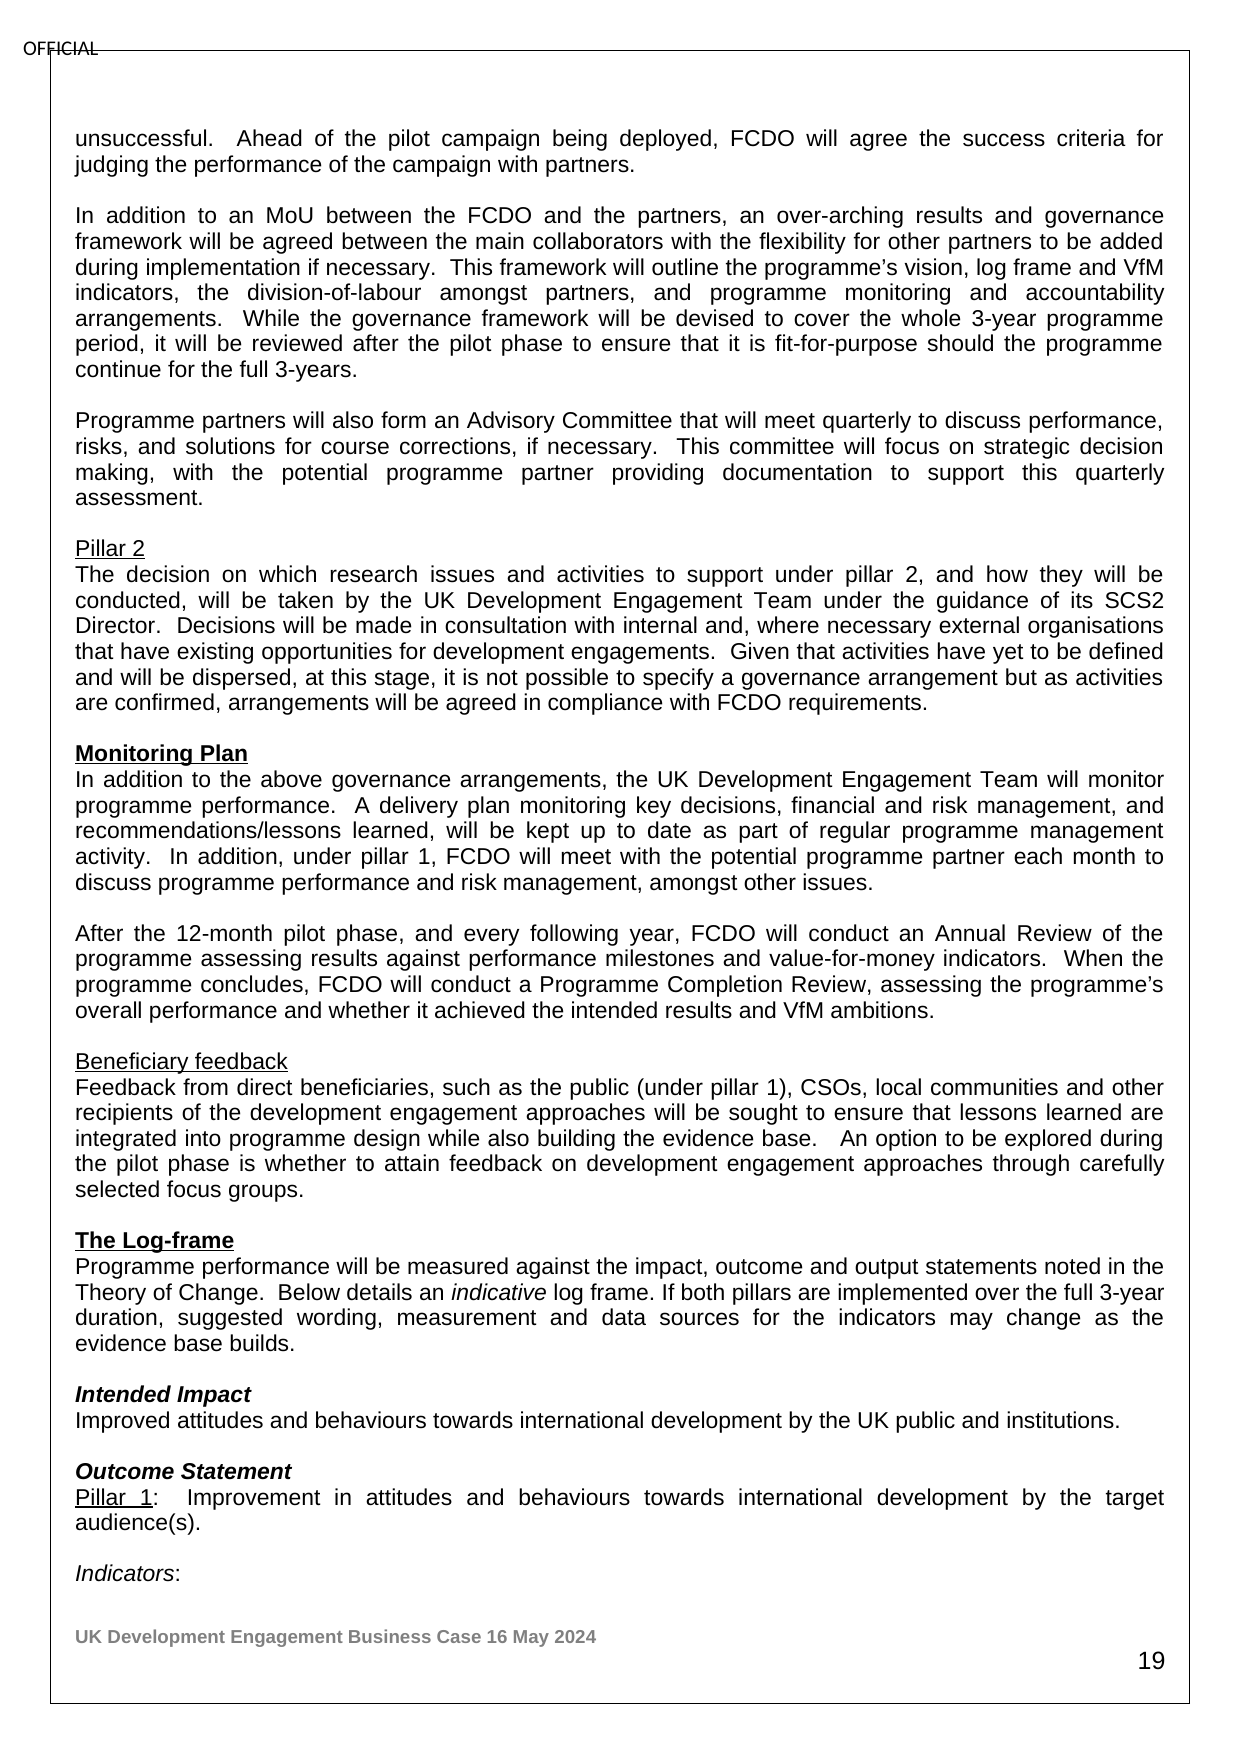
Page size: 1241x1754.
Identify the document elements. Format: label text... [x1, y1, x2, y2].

text Beneficiary feedback [75, 1048, 1165, 1074]
text Pillar 2 [75, 536, 1165, 562]
text Intended Impact [75, 1382, 1165, 1407]
text Programme performance will be measured against the impact, outcome and output statements noted in the Theory of Change. Below details an indicative log frame. If both pillars are implemented over the full 3-year duration, suggested wording, measurement and data sources for the indicators may change as the evidence base builds. [75, 1253, 1165, 1356]
text In addition to the above governance arrangements, the UK Development Engagement Team will monitor programme performance. A delivery plan monitoring key decisions, financial and risk management, and recommendations/lessons learned, will be kept up to date as part of regular programme management activity. In addition, under pillar 1, FCDO will meet with the potential programme partner each month to discuss programme performance and risk management, amongst other issues. [75, 767, 1165, 895]
text After the 12-month pilot phase, and every following year, FCDO will conduct an Annual Review of the programme assessing results against performance milestones and value-for-money indicators. When the programme concludes, FCDO will conduct a Programme Completion Review, assessing the programme’s overall performance and whether it achieved the intended results and VfM ambitions. [75, 920, 1165, 1023]
text unsuccessful. Ahead of the pilot campaign being deployed, FCDO will agree the success criteria for judging the performance of the campaign with partners. [75, 126, 1165, 177]
text Programme partners will also form an Advisory Committee that will meet quarterly to discuss performance, risks, and solutions for course corrections, if necessary. This committee will focus on strategic decision making, with the potential programme partner providing documentation to support this quarterly assessment. [75, 408, 1165, 510]
text The Log-frame [75, 1228, 1165, 1253]
text In addition to an MoU between the FCDO and the partners, an over-arching results and governance framework will be agreed between the main collaborators with the flexibility for other partners to be added during implementation if necessary. This framework will outline the programme’s vision, log frame and VfM indicators, the division-of-labour amongst partners, and programme monitoring and accountability arrangements. While the governance framework will be devised to cover the whole 3-year programme period, it will be reviewed after the pilot phase to ensure that it is fit-for-purpose should the programme continue for the full 3-years. [75, 203, 1165, 382]
text Outcome Statement [75, 1458, 1165, 1484]
text Monitoring Plan [75, 741, 1165, 767]
text Feedback from direct beneficiaries, such as the public (under pillar 1), CSOs, local communities and other recipients of the development engagement approaches will be sought to ensure that lessons learned are integrated into programme design while also building the evidence base. An option to be explored during the pilot phase is whether to attain feedback on development engagement approaches through carefully selected focus groups. [75, 1074, 1165, 1202]
text The decision on which research issues and activities to support under pillar 2, and how they will be conducted, will be taken by the UK Development Engagement Team under the guidance of its SCS2 Director. Decisions will be made in consultation with internal and, where necessary external organisations that have existing opportunities for development engagements. Given that activities have yet to be defined and will be dispersed, at this stage, it is not possible to specify a governance arrangement but as activities are confirmed, arrangements will be agreed in compliance with FCDO requirements. [75, 562, 1165, 715]
text Improved attitudes and behaviours towards international development by the UK public and institutions. [75, 1407, 1165, 1433]
text Pillar 1: Improvement in attitudes and behaviours towards international development by the target audience(s). [75, 1484, 1165, 1535]
text Indicators: [75, 1561, 1165, 1587]
